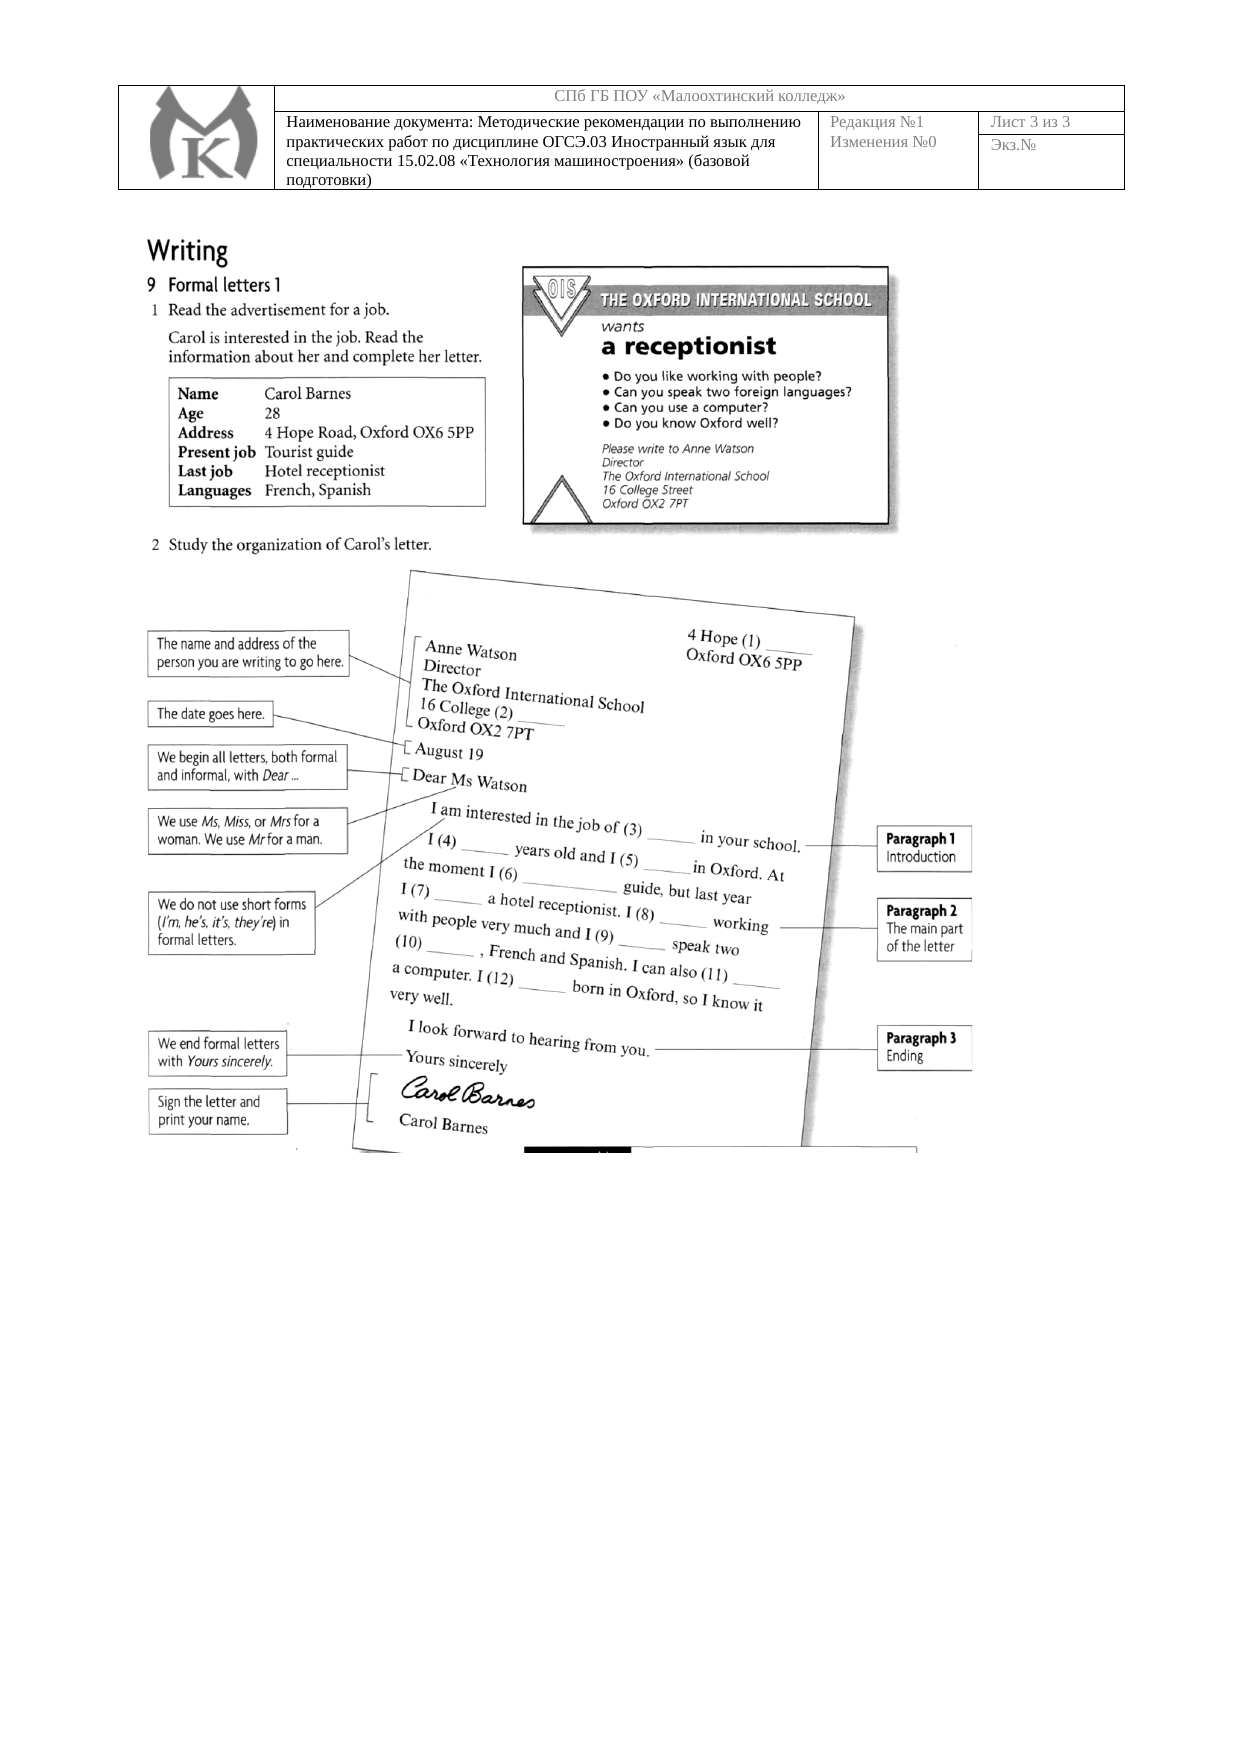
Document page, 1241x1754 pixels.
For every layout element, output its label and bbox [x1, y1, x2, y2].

picture [118, 225, 973, 1153]
